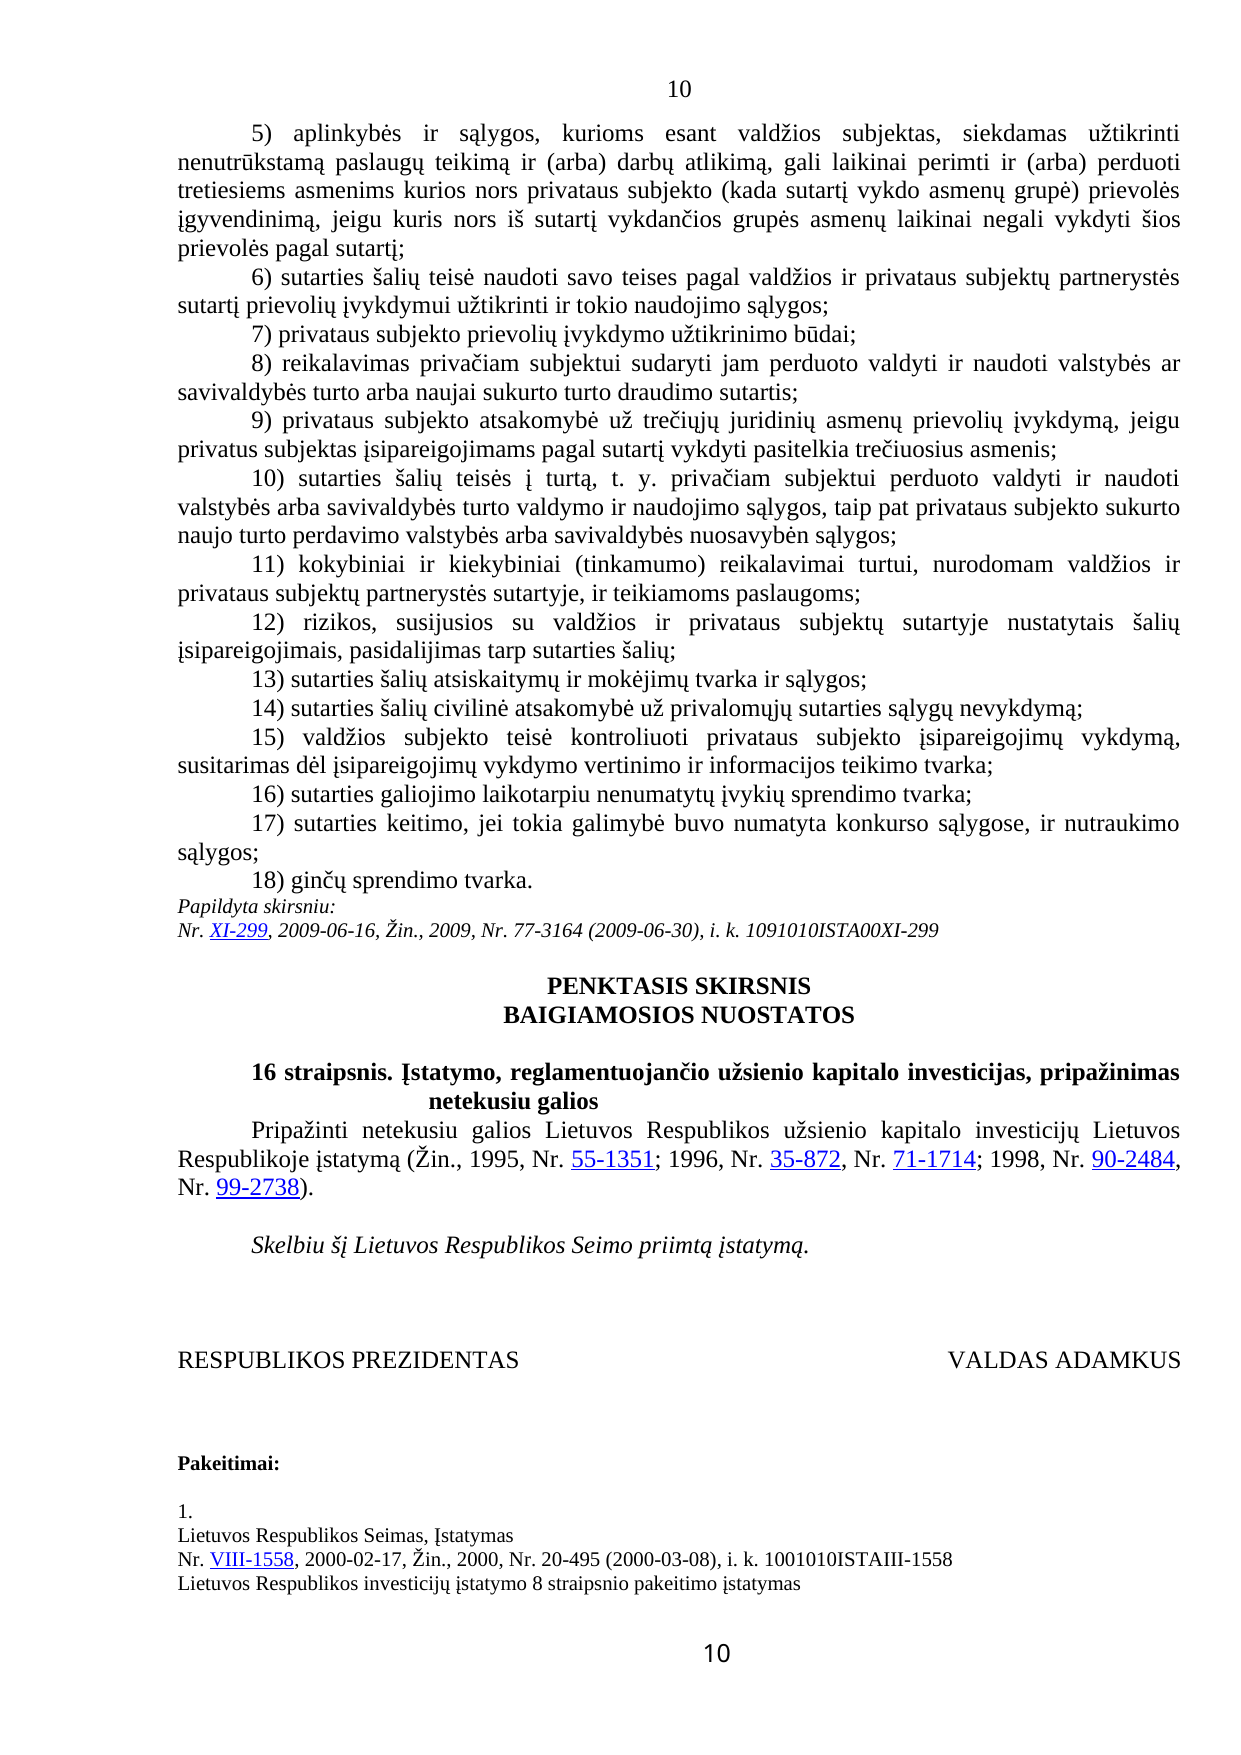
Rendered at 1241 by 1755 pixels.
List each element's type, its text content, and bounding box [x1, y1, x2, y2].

text 11) kokybiniai ir kiekybiniai (tinkamumo) reikalavimai turtui, nurodomam valdžios ir privataus subjektų partnerystės sutartyje, ir teikiamoms paslaugoms; [177, 549, 1181, 607]
text RESPUBLIKOS PREZIDENTAS VALDAS ADAMKUS [177, 1345, 1181, 1374]
text Pakeitimai: [177, 1451, 1181, 1475]
text Lietuvos Respublikos Seimas, Įstatymas [177, 1523, 1181, 1547]
text 15) valdžios subjekto teisė kontroliuoti privataus subjekto įsipareigojimų vykdymą, susitarimas dėl įsipareigojimų vykdymo vertinimo ir informacijos teikimo tvarka; [177, 722, 1181, 779]
text Nr. VIII-1558, 2000-02-17, Žin., 2000, Nr. 20-495 (2000-03-08), i. k. 1001010ISTAIII-1558 [177, 1547, 1181, 1571]
text 10) sutarties šalių teisės į turtą, t. y. privačiam subjektui perduoto valdyti ir naudoti valstybės arba savivaldybės turto valdymo ir naudojimo sąlygos, taip pat privataus subjekto sukurto naujo turto perdavimo valstybės arba savivaldybės nuosavybėn sąlygos; [177, 463, 1181, 549]
text 6) sutarties šalių teisė naudoti savo teises pagal valdžios ir privataus subjektų partnerystės sutartį prievolių įvykdymui užtikrinti ir tokio naudojimo sąlygos; [177, 262, 1181, 319]
text 5) aplinkybės ir sąlygos, kurioms esant valdžios subjektas, siekdamas užtikrinti nenutrūkstamą paslaugų teikimą ir (arba) darbų atlikimą, gali laikinai perimti ir (arba) perduoti tretiesiems asmenims kurios nors privataus subjekto (kada sutartį vykdo asmenų grupė) prievolės įgyvendinimą, jeigu kuris nors iš sutartį vykdančios grupės asmenų laikinai negali vykdyti šios prievolės pagal sutartį; [177, 118, 1181, 262]
text Skelbiu šį Lietuvos Respublikos Seimo priimtą įstatymą. [177, 1230, 1181, 1259]
text Pripažinti netekusiu galios Lietuvos Respublikos užsienio kapitalo investicijų Lietuvos Respublikoje įstatymą (Žin., 1995, Nr. 55-1351; 1996, Nr. 35-872, Nr. 71-1714; 1998, Nr. 90-2484, Nr. 99-2738). [177, 1115, 1181, 1201]
text 1. [177, 1499, 1181, 1523]
text 16 straipsnis. Įstatymo, reglamentuojančio užsienio kapitalo investicijas, pripažinimas netekusiu galios [251, 1057, 1181, 1115]
text 14) sutarties šalių civilinė atsakomybė už privalomųjų sutarties sąlygų nevykdymą; [177, 693, 1181, 722]
text BAIGIAMOSIOS NUOSTATOS [177, 1000, 1181, 1029]
text Papildyta skirsniu: [177, 894, 1181, 918]
text 16) sutarties galiojimo laikotarpiu nenumatytų įvykių sprendimo tvarka; [177, 779, 1181, 808]
text 7) privataus subjekto prievolių įvykdymo užtikrinimo būdai; [177, 319, 1181, 348]
text 9) privataus subjekto atsakomybė už trečiųjų juridinių asmenų prievolių įvykdymą, jeigu privatus subjektas įsipareigojimams pagal sutartį vykdyti pasitelkia trečiuosius asmenis; [177, 406, 1181, 463]
text 13) sutarties šalių atsiskaitymų ir mokėjimų tvarka ir sąlygos; [177, 664, 1181, 693]
text Nr. XI-299, 2009-06-16, Žin., 2009, Nr. 77-3164 (2009-06-30), i. k. 1091010ISTA00XI-299 [177, 918, 1181, 942]
text 8) reikalavimas privačiam subjektui sudaryti jam perduoto valdyti ir naudoti valstybės ar savivaldybės turto arba naujai sukurto turto draudimo sutartis; [177, 348, 1181, 406]
text PENKTASIS SKIRSNIS [177, 971, 1181, 1000]
text 17) sutarties keitimo, jei tokia galimybė buvo numatyta konkurso sąlygose, ir nutraukimo sąlygos; [177, 808, 1181, 866]
text 18) ginčų sprendimo tvarka. [177, 866, 1181, 894]
text Lietuvos Respublikos investicijų įstatymo 8 straipsnio pakeitimo įstatymas [177, 1571, 1181, 1595]
text 12) rizikos, susijusios su valdžios ir privataus subjektų sutartyje nustatytais šalių įsipareigojimais, pasidalijimas tarp sutarties šalių; [177, 607, 1181, 664]
